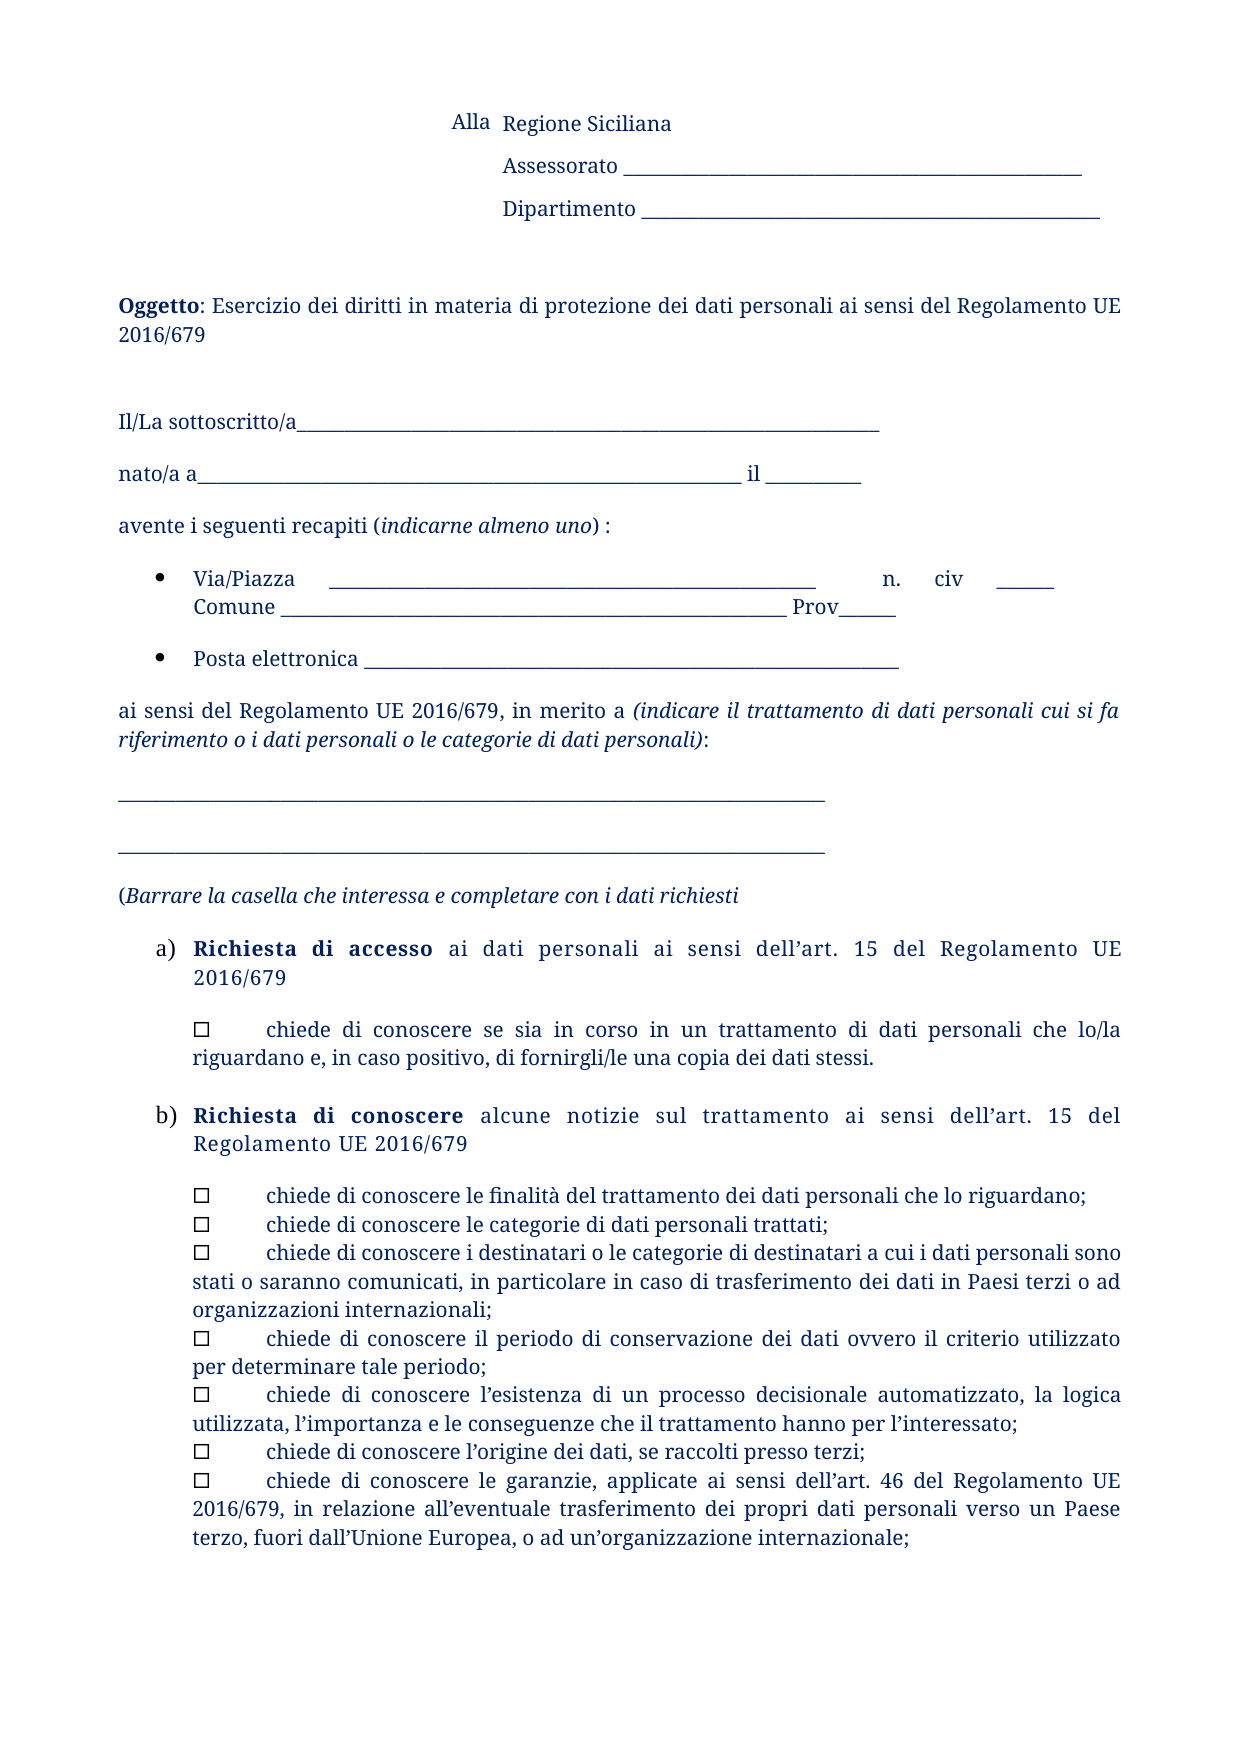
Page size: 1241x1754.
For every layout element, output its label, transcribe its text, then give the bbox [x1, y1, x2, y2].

text __________________________________________________________________________ [118, 777, 1122, 805]
list Richiesta di accesso ai dati personali ai sensi dell’art. 15 del Regolamento UE 2016/679 [156, 933, 1122, 991]
list chiede di conoscere le garanzie, applicate ai sensi dell’art. 46 del Regolamento UE 2016/679, in relazione all’eventuale trasferimento dei propri dati personali verso un Paese terzo, fuori dall’Unione Europea, o ad un’organizzazione internazionale; [192, 1466, 1122, 1551]
text __________________________________________________________________________ [118, 829, 1122, 857]
list chiede di conoscere il periodo di conservazione dei dati ovvero il criterio utilizzato per determinare tale periodo; [192, 1324, 1122, 1381]
text nato/a a_________________________________________________________ il __________ [118, 459, 1122, 488]
text Il/La sottoscritto/a_____________________________________________________________ [118, 407, 1122, 436]
table_cell Dipartimento ________________________________________________ [496, 186, 1161, 229]
text Oggetto: Esercizio dei diritti in materia di protezione dei dati personali ai sensi del Regolamento UE 2016/679 [118, 292, 1122, 348]
text ai sensi del Regolamento UE 2016/679, in merito a (indicare il trattamento di dati personali cui si fa riferimento o i dati personali o le categorie di dati personali): [118, 696, 1122, 753]
list chiede di conoscere se sia in corso in un trattamento di dati personali che lo/la riguardano e, in caso positivo, di fornirgli/le una copia dei dati stessi. [192, 1015, 1122, 1072]
table_cell [113, 143, 496, 186]
list Richiesta di conoscere alcune notizie sul trattamento ai sensi dell’art. 15 del Regolamento UE 2016/679 [156, 1100, 1122, 1158]
list chiede di conoscere l’esistenza di un processo decisionale automatizzato, la logica utilizzata, l’importanza e le conseguenze che il trattamento hanno per l’interessato; [192, 1381, 1122, 1437]
table_header Alla [113, 100, 496, 143]
list chiede di conoscere le finalità del trattamento dei dati personali che lo riguardano; [192, 1182, 1122, 1210]
table_cell [113, 186, 496, 229]
list chiede di conoscere le categorie di dati personali trattati; [192, 1210, 1122, 1238]
text avente i seguenti recapiti (indicarne almeno uno) : [118, 512, 1122, 540]
list Via/Piazza ___________________________________________________ n. civ ______ Comune _____________________________________________________ Prov______ [156, 564, 1122, 621]
table_header Regione Siciliana [496, 100, 1161, 143]
table_cell Assessorato ________________________________________________ [496, 143, 1161, 186]
list chiede di conoscere l’origine dei dati, se raccolti presso terzi; [192, 1437, 1122, 1466]
text (Barrare la casella che interessa e completare con i dati richiesti [118, 881, 1107, 909]
list chiede di conoscere i destinatari o le categorie di destinatari a cui i dati personali sono stati o saranno comunicati, in particolare in caso di trasferimento dei dati in Paesi terzi o ad organizzazioni internazionali; [192, 1238, 1122, 1324]
list Posta elettronica ________________________________________________________ [156, 644, 1122, 673]
